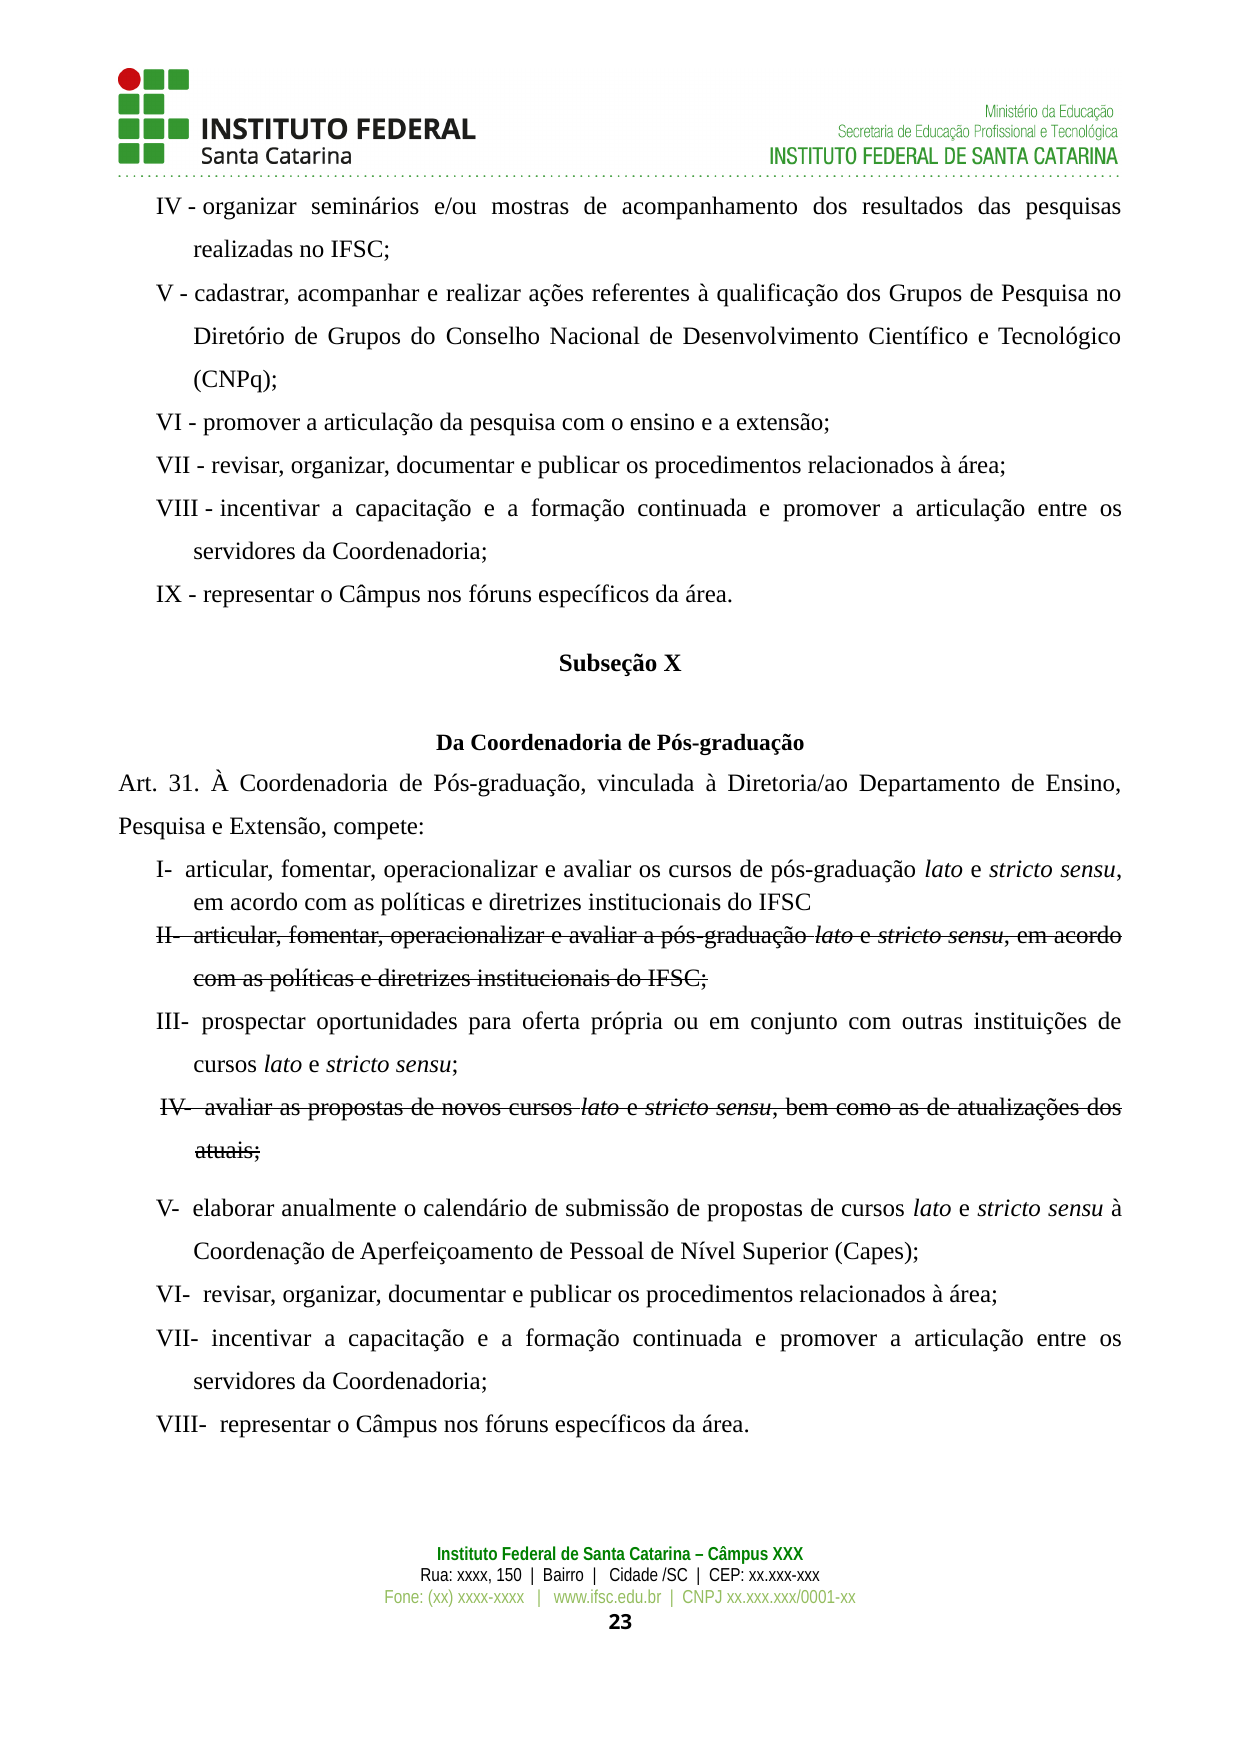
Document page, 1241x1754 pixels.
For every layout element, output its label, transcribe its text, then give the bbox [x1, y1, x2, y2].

subtitle Subseção X [118, 648, 1122, 676]
list organizar seminários e/ou mostras de acompanhamento dos resultados das pesquisas realizadas no IFSC; [156, 177, 1122, 263]
list revisar, organizar, documentar e publicar os procedimentos relacionados à área; [156, 1279, 1122, 1308]
text Art. 31. À Coordenadoria de Pós-graduação, vinculada à Diretoria/ao Departamento de Ensino, Pesquisa e Extensão, compete: [118, 768, 1122, 839]
list representar o Câmpus nos fóruns específicos da área. [156, 579, 1122, 608]
picture [118, 68, 1123, 177]
list incentivar a capacitação e a formação continuada e promover a articulação entre os servidores da Coordenadoria; [156, 1323, 1122, 1394]
list representar o Câmpus nos fóruns específicos da área. [156, 1409, 1122, 1438]
list prospectar oportunidades para oferta própria ou em conjunto com outras instituições de cursos lato e stricto sensu; [156, 1006, 1122, 1078]
list promover a articulação da pesquisa com o ensino e a extensão; [156, 407, 1122, 436]
list cadastrar, acompanhar e realizar ações referentes à qualificação dos Grupos de Pesquisa no Diretório de Grupos do Conselho Nacional de Desenvolvimento Científico e Tecnológico (CNPq); [156, 278, 1122, 393]
list avaliar as propostas de novos cursos lato e stricto sensu, bem como as de atualizações dos atuais; [159, 1109, 1122, 1164]
list avaliar as propostas de novos cursos lato e stricto sensu, bem como as de atualizações dos atuais; [159, 1092, 1122, 1108]
list incentivar a capacitação e a formação continuada e promover a articulação entre os servidores da Coordenadoria; [156, 493, 1122, 565]
list articular, fomentar, operacionalizar e avaliar a pós-graduação lato e stricto sensu, em acordo com as políticas e diretrizes institucionais do IFSC; [156, 937, 1122, 992]
subtitle Da Coordenadoria de Pós-graduação [118, 728, 1122, 755]
list elaborar anualmente o calendário de submissão de propostas de cursos lato e stricto sensu à Coordenação de Aperfeiçoamento de Pessoal de Nível Superior (Capes); [156, 1193, 1122, 1265]
list revisar, organizar, documentar e publicar os procedimentos relacionados à área; [156, 450, 1122, 479]
list articular, fomentar, operacionalizar e avaliar a pós-graduação lato e stricto sensu, em acordo com as políticas e diretrizes institucionais do IFSC; [156, 920, 1122, 936]
list articular, fomentar, operacionalizar e avaliar os cursos de pós-graduação lato e stricto sensu, em acordo com as políticas e diretrizes institucionais do IFSC [156, 854, 1122, 916]
